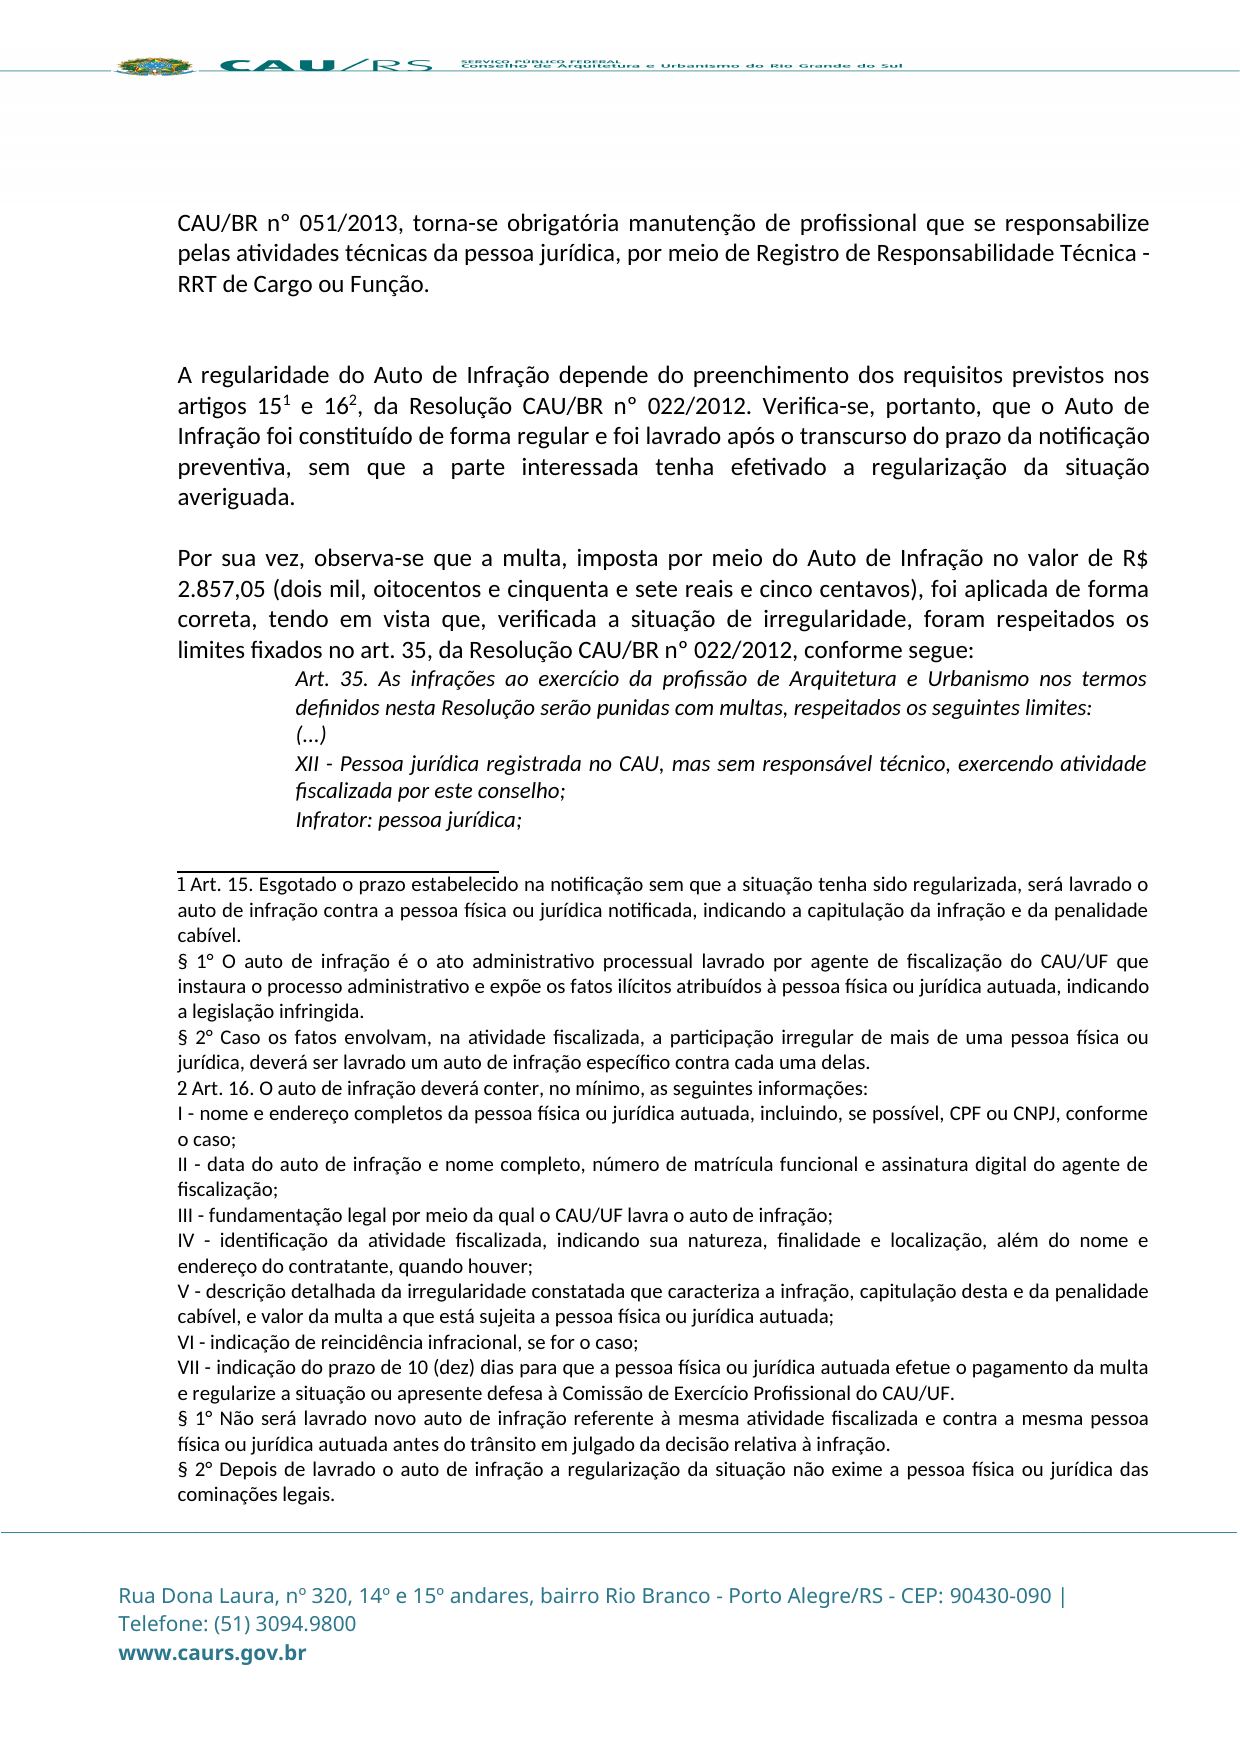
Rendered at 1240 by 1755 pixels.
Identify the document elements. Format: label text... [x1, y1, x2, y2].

text (...) [295, 721, 1151, 749]
text Art. 15. Esgotado o prazo estabelecido na notificação sem que a situação tenha sido regularizada, será lavrado o auto de infração contra a pessoa física ou jurídica notificada, indicando a capitulação da infração e da penalidade cabível. [177, 872, 1151, 948]
text CAU/BR nº 051/2013, torna-se obrigatória manutenção de profissional que se responsabilize pelas atividades técnicas da pessoa jurídica, por meio de Registro de Responsabilidade Técnica - RRT de Cargo ou Função. [177, 207, 1151, 298]
text Art. 16. O auto de infração deverá conter, no mínimo, as seguintes informações: [177, 1075, 1151, 1100]
text VII - indicação do prazo de 10 (dez) dias para que a pessoa física ou jurídica autuada efetue o pagamento da multa e regularize a situação ou apresente defesa à Comissão de Exercício Profissional do CAU/UF. [177, 1354, 1151, 1405]
text Por sua vez, observa-se que a multa, imposta por meio do Auto de Infração no valor de R$ 2.857,05 (dois mil, oitocentos e cinquenta e sete reais e cinco centavos), foi aplicada de forma correta, tendo em vista que, verificada a situação de irregularidade, foram respeitados os limites fixados no art. 35, da Resolução CAU/BR nº 022/2012, conforme segue: [177, 542, 1151, 664]
text Art. 35. As infrações ao exercício da profissão de Arquitetura e Urbanismo nos termos definidos nesta Resolução serão punidas com multas, respeitados os seguintes limites: [295, 664, 1151, 721]
text § 2° Caso os fatos envolvam, na atividade fiscalizada, a participação irregular de mais de uma pessoa física ou jurídica, deverá ser lavrado um auto de infração específico contra cada uma delas. [177, 1024, 1151, 1075]
text § 1° Não será lavrado novo auto de infração referente à mesma atividade fiscalizada e contra a mesma pessoa física ou jurídica autuada antes do trânsito em julgado da decisão relativa à infração. [177, 1405, 1151, 1456]
text § 1° O auto de infração é o ato administrativo processual lavrado por agente de fiscalização do CAU/UF que instaura o processo administrativo e expõe os fatos ilícitos atribuídos à pessoa física ou jurídica autuada, indicando a legislação infringida. [177, 948, 1151, 1024]
text IV - identificação da atividade fiscalizada, indicando sua natureza, finalidade e localização, além do nome e endereço do contratante, quando houver; [177, 1227, 1151, 1278]
text XII - Pessoa jurídica registrada no CAU, mas sem responsável técnico, exercendo atividade fiscalizada por este conselho; [295, 749, 1151, 805]
text V - descrição detalhada da irregularidade constatada que caracteriza a infração, capitulação desta e da penalidade cabível, e valor da multa a que está sujeita a pessoa física ou jurídica autuada; [177, 1278, 1151, 1329]
text A regularidade do Auto de Infração depende do preenchimento dos requisitos previstos nos artigos 15 e 16, da Resolução CAU/BR nº 022/2012. Verifica-se, portanto, que o Auto de Infração foi constituído de forma regular e foi lavrado após o transcurso do prazo da notificação preventiva, sem que a parte interessada tenha efetivado a regularização da situação averiguada. [177, 359, 1151, 512]
text Infrator: pessoa jurídica; [295, 805, 1151, 833]
text I - nome e endereço completos da pessoa física ou jurídica autuada, incluindo, se possível, CPF ou CNPJ, conforme o caso; [177, 1100, 1151, 1151]
text § 2° Depois de lavrado o auto de infração a regularização da situação não exime a pessoa física ou jurídica das cominações legais. [177, 1456, 1151, 1507]
text VI - indicação de reincidência infracional, se for o caso; [177, 1329, 1151, 1354]
text III - fundamentação legal por meio da qual o CAU/UF lavra o auto de infração; [177, 1202, 1151, 1227]
text II - data do auto de infração e nome completo, número de matrícula funcional e assinatura digital do agente de fiscalização; [177, 1151, 1151, 1202]
